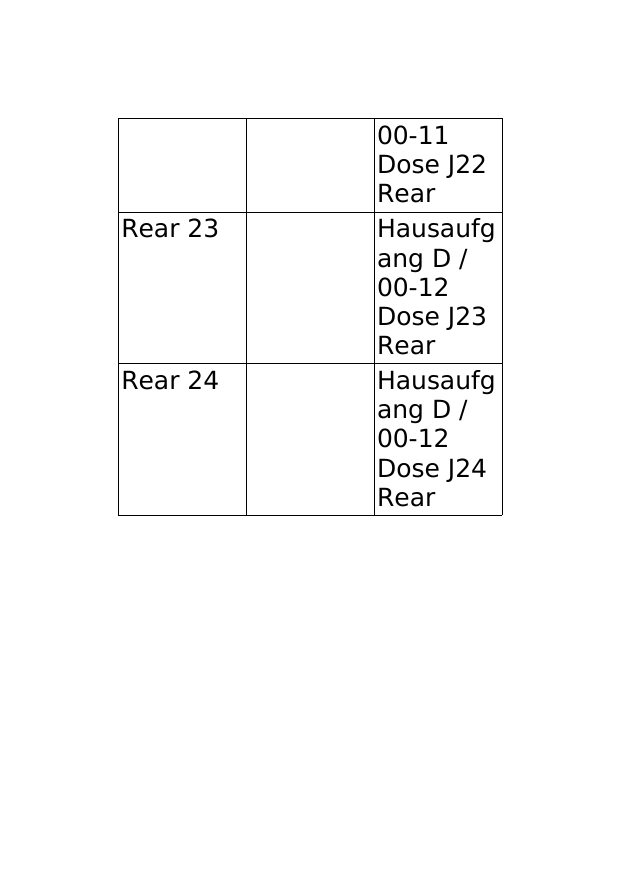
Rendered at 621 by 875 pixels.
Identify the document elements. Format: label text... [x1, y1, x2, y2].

table_cell Rear 24 [119, 364, 246, 515]
table_cell [247, 119, 374, 212]
table_cell Rear 23 [119, 213, 246, 363]
table_cell [247, 213, 374, 363]
table_cell Hausaufgang D / 00-12 Dose J23 Rear [375, 213, 502, 363]
table_cell [119, 119, 246, 212]
table_cell 00-11 Dose J22 Rear [375, 119, 502, 212]
table_cell [247, 364, 374, 515]
table_cell Hausaufgang D / 00-12 Dose J24 Rear [375, 364, 502, 515]
